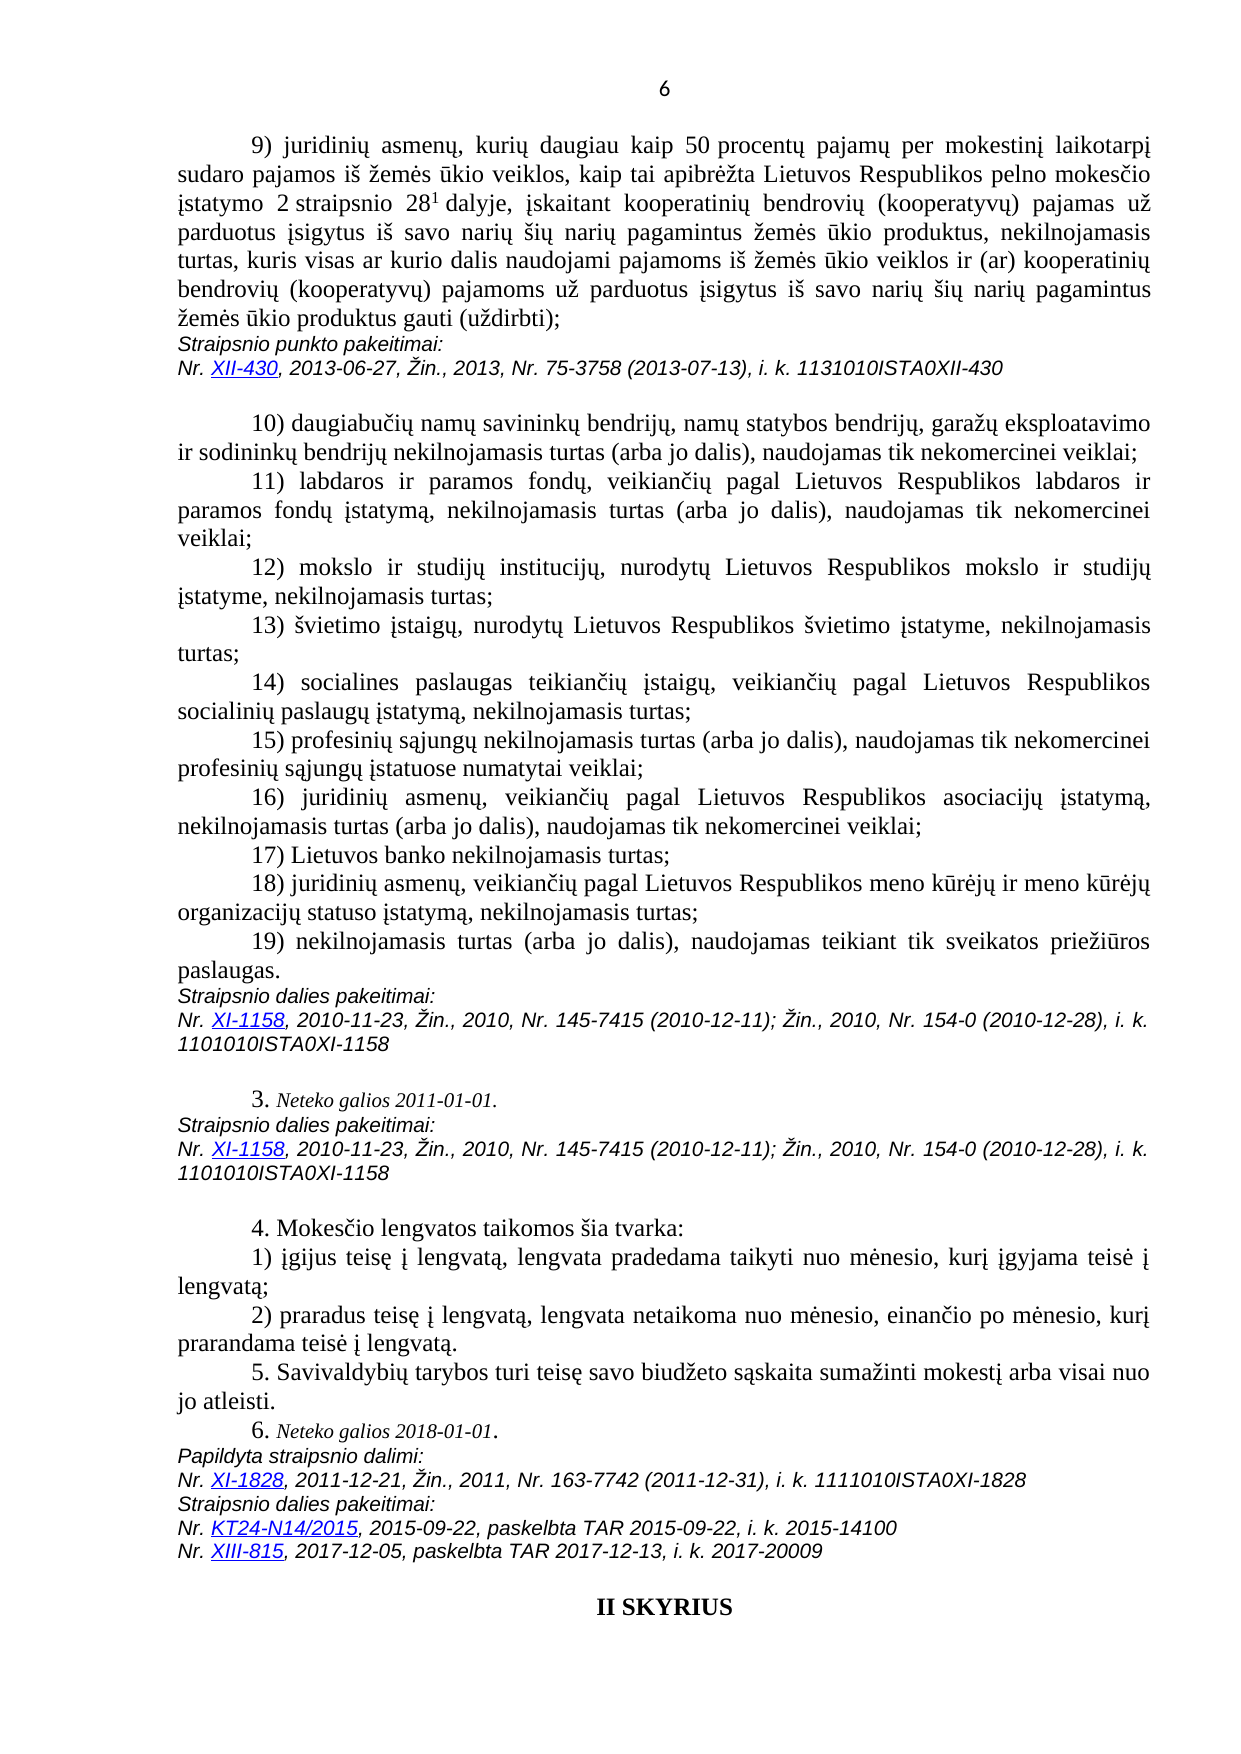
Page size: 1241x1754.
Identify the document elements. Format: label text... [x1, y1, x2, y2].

text 16) juridinių asmenų, veikiančių pagal Lietuvos Respublikos asociacijų įstatymą, nekilnojamasis turtas (arba jo dalis), naudojamas tik nekomercinei veiklai; [177, 782, 1152, 840]
text Papildyta straipsnio dalimi: [177, 1443, 1152, 1467]
text 6. Neteko galios 2018-01-01. [177, 1415, 1152, 1443]
text Straipsnio dalies pakeitimai: [177, 1491, 1152, 1515]
text Nr. XI-1828, 2011-12-21, Žin., 2011, Nr. 163-7742 (2011-12-31), i. k. 1111010ISTA0XI-1828 [177, 1467, 1152, 1491]
text Nr. XII-430, 2013-06-27, Žin., 2013, Nr. 75-3758 (2013-07-13), i. k. 1131010ISTA0XII-430 [177, 356, 1152, 380]
text Nr. XIII-815, 2017-12-05, paskelbta TAR 2017-12-13, i. k. 2017-20009 [177, 1539, 1152, 1563]
text 3. Neteko galios 2011-01-01. [177, 1084, 1152, 1113]
text 5. Savivaldybių tarybos turi teisę savo biudžeto sąskaita sumažinti mokestį arba visai nuo jo atleisti. [177, 1357, 1152, 1415]
text 18) juridinių asmenų, veikiančių pagal Lietuvos Respublikos meno kūrėjų ir meno kūrėjų organizacijų statuso įstatymą, nekilnojamasis turtas; [177, 868, 1152, 926]
text 19) nekilnojamasis turtas (arba jo dalis), naudojamas teikiant tik sveikatos priežiūros paslaugas. [177, 926, 1152, 983]
text 17) Lietuvos banko nekilnojamasis turtas; [177, 840, 1152, 868]
text 12) mokslo ir studijų institucijų, nurodytų Lietuvos Respublikos mokslo ir studijų įstatyme, nekilnojamasis turtas; [177, 552, 1152, 610]
text Nr. KT24-N14/2015, 2015-09-22, paskelbta TAR 2015-09-22, i. k. 2015-14100 [177, 1515, 1152, 1539]
text Straipsnio punkto pakeitimai: [177, 332, 1152, 356]
text Straipsnio dalies pakeitimai: [177, 1113, 1152, 1137]
text II SKYRIUS [177, 1592, 1152, 1621]
text Nr. XI-1158, 2010-11-23, Žin., 2010, Nr. 145-7415 (2010-12-11); Žin., 2010, Nr. 154-0 (2010-12-28), i. k. 1101010ISTA0XI-1158 [177, 1137, 1152, 1185]
text Nr. XI-1158, 2010-11-23, Žin., 2010, Nr. 145-7415 (2010-12-11); Žin., 2010, Nr. 154-0 (2010-12-28), i. k. 1101010ISTA0XI-1158 [177, 1007, 1152, 1055]
text 10) daugiabučių namų savininkų bendrijų, namų statybos bendrijų, garažų eksploatavimo ir sodininkų bendrijų nekilnojamasis turtas (arba jo dalis), naudojamas tik nekomercinei veiklai; [177, 408, 1152, 466]
text 15) profesinių sąjungų nekilnojamasis turtas (arba jo dalis), naudojamas tik nekomercinei profesinių sąjungų įstatuose numatytai veiklai; [177, 725, 1152, 782]
text 13) švietimo įstaigų, nurodytų Lietuvos Respublikos švietimo įstatyme, nekilnojamasis turtas; [177, 610, 1152, 667]
text 9) juridinių asmenų, kurių daugiau kaip 50 procentų pajamų per mokestinį laikotarpį sudaro pajamos iš žemės ūkio veiklos, kaip tai apibrėžta Lietuvos Respublikos pelno mokesčio įstatymo 2 straipsnio 281 dalyje, įskaitant kooperatinių bendrovių (kooperatyvų) pajamas už parduotus įsigytus iš savo narių šių narių pagamintus žemės ūkio produktus, nekilnojamasis turtas, kuris visas ar kurio dalis naudojami pajamoms iš žemės ūkio veiklos ir (ar) kooperatinių bendrovių (kooperatyvų) pajamoms už parduotus įsigytus iš savo narių šių narių pagamintus žemės ūkio produktus gauti (uždirbti); [177, 131, 1152, 332]
text 14) socialines paslaugas teikiančių įstaigų, veikiančių pagal Lietuvos Respublikos socialinių paslaugų įstatymą, nekilnojamasis turtas; [177, 667, 1152, 725]
text 2) praradus teisę į lengvatą, lengvata netaikoma nuo mėnesio, einančio po mėnesio, kurį prarandama teisė į lengvatą. [177, 1300, 1152, 1357]
text Straipsnio dalies pakeitimai: [177, 983, 1152, 1007]
text 11) labdaros ir paramos fondų, veikiančių pagal Lietuvos Respublikos labdaros ir paramos fondų įstatymą, nekilnojamasis turtas (arba jo dalis), naudojamas tik nekomercinei veiklai; [177, 466, 1152, 552]
text 4. Mokesčio lengvatos taikomos šia tvarka: [177, 1213, 1152, 1242]
text 1) įgijus teisę į lengvatą, lengvata pradedama taikyti nuo mėnesio, kurį įgyjama teisė į lengvatą; [177, 1242, 1152, 1300]
